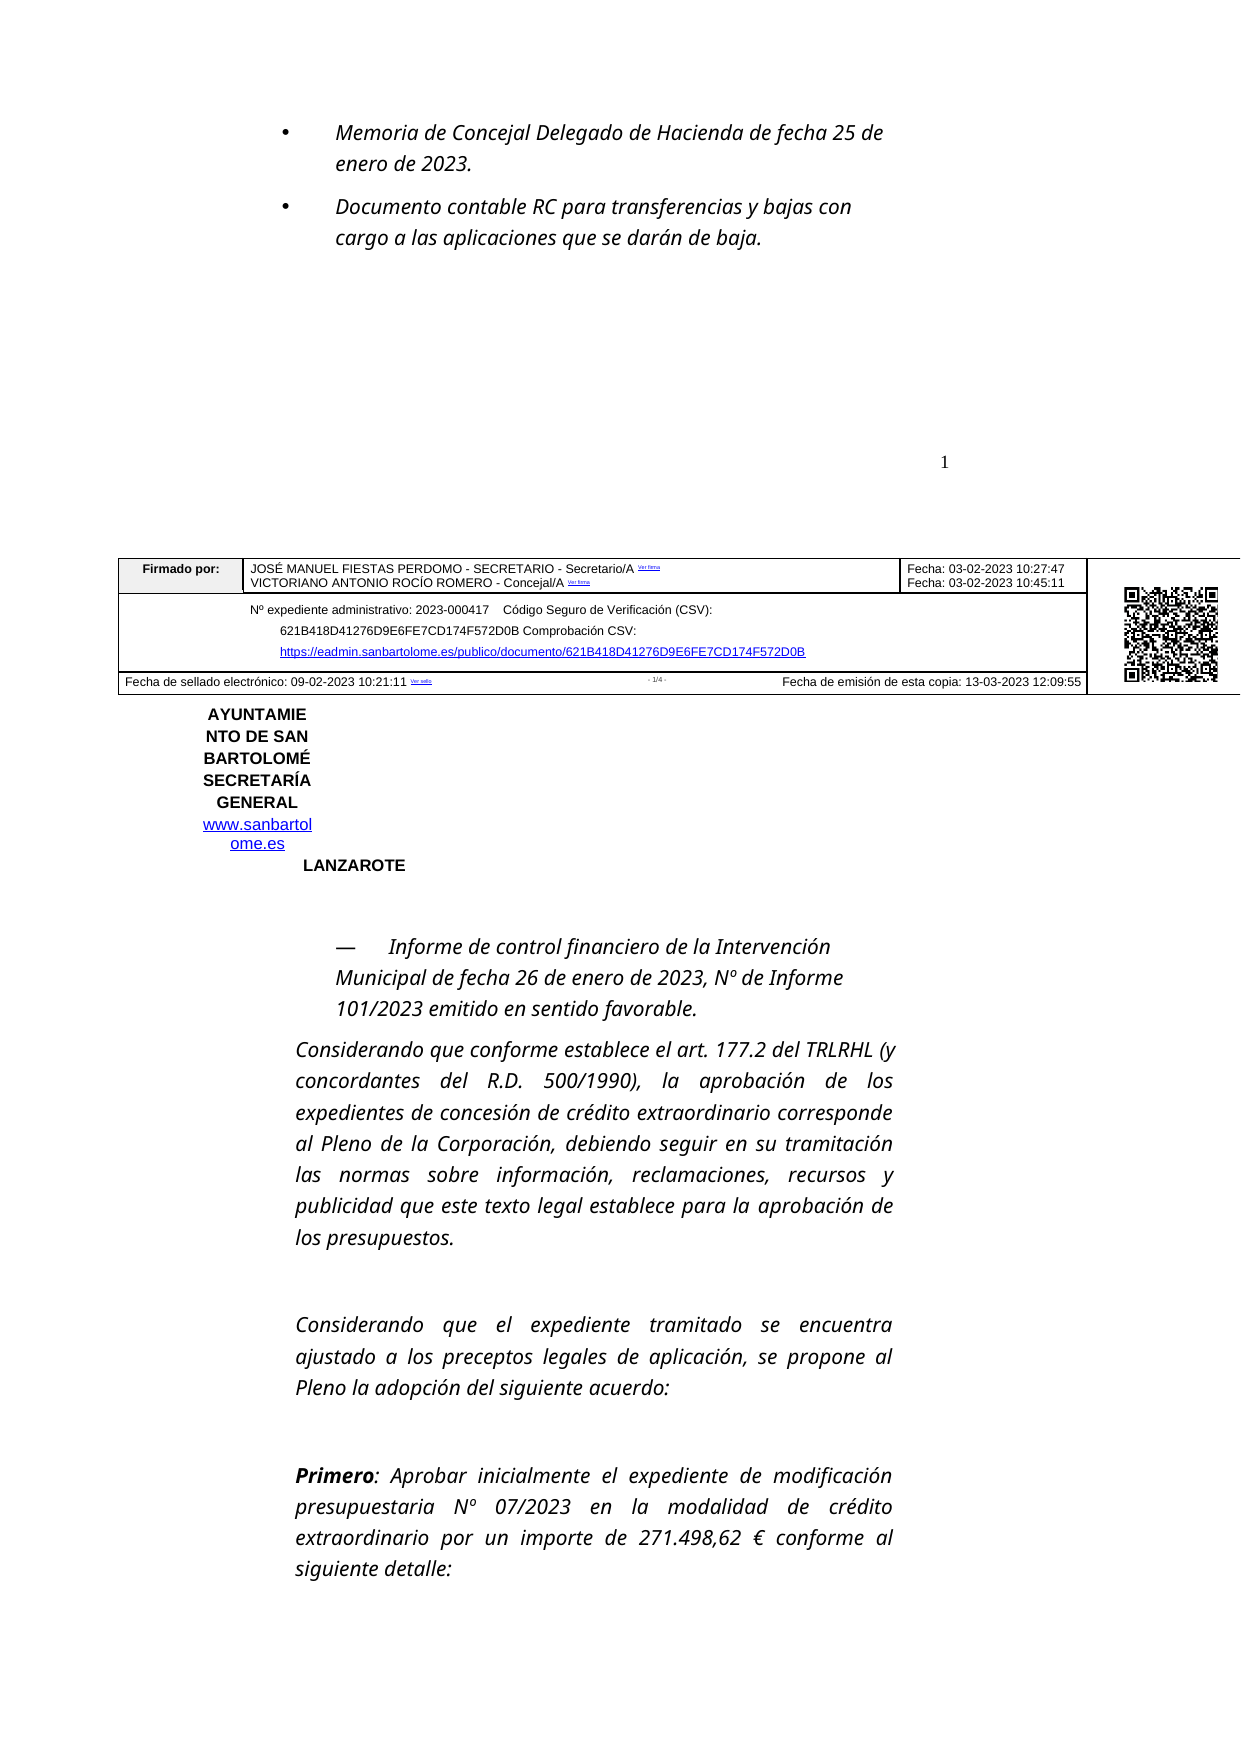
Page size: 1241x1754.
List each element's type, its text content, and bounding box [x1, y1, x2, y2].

text Considerando que conforme establece el art. 177.2 del TRLRHL (y concordantes del R.D. 500/1990), la aprobación de los expedientes de concesión de crédito extraordinario corresponde al Pleno de la Corporación, debiendo seguir en su tramitación las normas sobre información, reclamaciones, recursos y publicidad que este texto legal establece para la aprobación de los presupuestos. [295, 1035, 896, 1251]
text ome.es [203, 832, 312, 853]
text LANZAROTE [303, 856, 1122, 875]
table_header Firmado por: [119, 559, 242, 590]
table_header JOSÉ MANUEL FIESTAS PERDOMO - SECRETARIO - Secretario/A Ver firma VICTORIANO ANTONIO ROCÍO ROMERO - Concejal/A Ver firma [244, 559, 899, 592]
text AYUNTAMIENTO DE SAN BARTOLOMÉ SECRETARÍA GENERAL [203, 704, 311, 812]
text — Informe de control financiero de la Intervención Municipal de fecha 26 de enero de 2023, Nº de Informe 101/2023 emitido en sentido favorable. [335, 932, 896, 1023]
text 1 [118, 451, 949, 473]
table_header Fecha: 03-02-2023 10:27:47 Fecha: 03-02-2023 10:45:11 [901, 559, 1086, 592]
table_cell Fecha de sellado electrónico: 09-02-2023 10:21:11 Ver sello - 1/4 - Fecha de emisión de esta copia: 13-03-2023 12:09:55 [119, 673, 1086, 694]
table_header [1088, 559, 1240, 694]
text Primero: Aprobar inicialmente el expediente de modificación presupuestaria Nº 07/2023 en la modalidad de crédito extraordinario por un importe de 271.498,62 € conforme al siguiente detalle: [295, 1461, 895, 1583]
list Documento contable RC para transferencias y bajas con cargo a las aplicaciones que se darán de baja. [282, 192, 896, 252]
text Considerando que el expediente tramitado se encuentra ajustado a los preceptos legales de aplicación, se propone al Pleno la adopción del siguiente acuerdo: [295, 1311, 895, 1401]
table_cell Nº expediente administrativo: 2023-000417 Código Seguro de Verificación (CSV): 621B418D41276D9E6FE7CD174F572D0B Comprobación CSV: https://eadmin.sanbartolome.es/publico/documento/621B418D41276D9E6FE7CD174F572D0B [119, 594, 1086, 671]
list Memoria de Concejal Delegado de Hacienda de fecha 25 de enero de 2023. [282, 118, 896, 178]
text www.sanbartol [203, 814, 312, 831]
